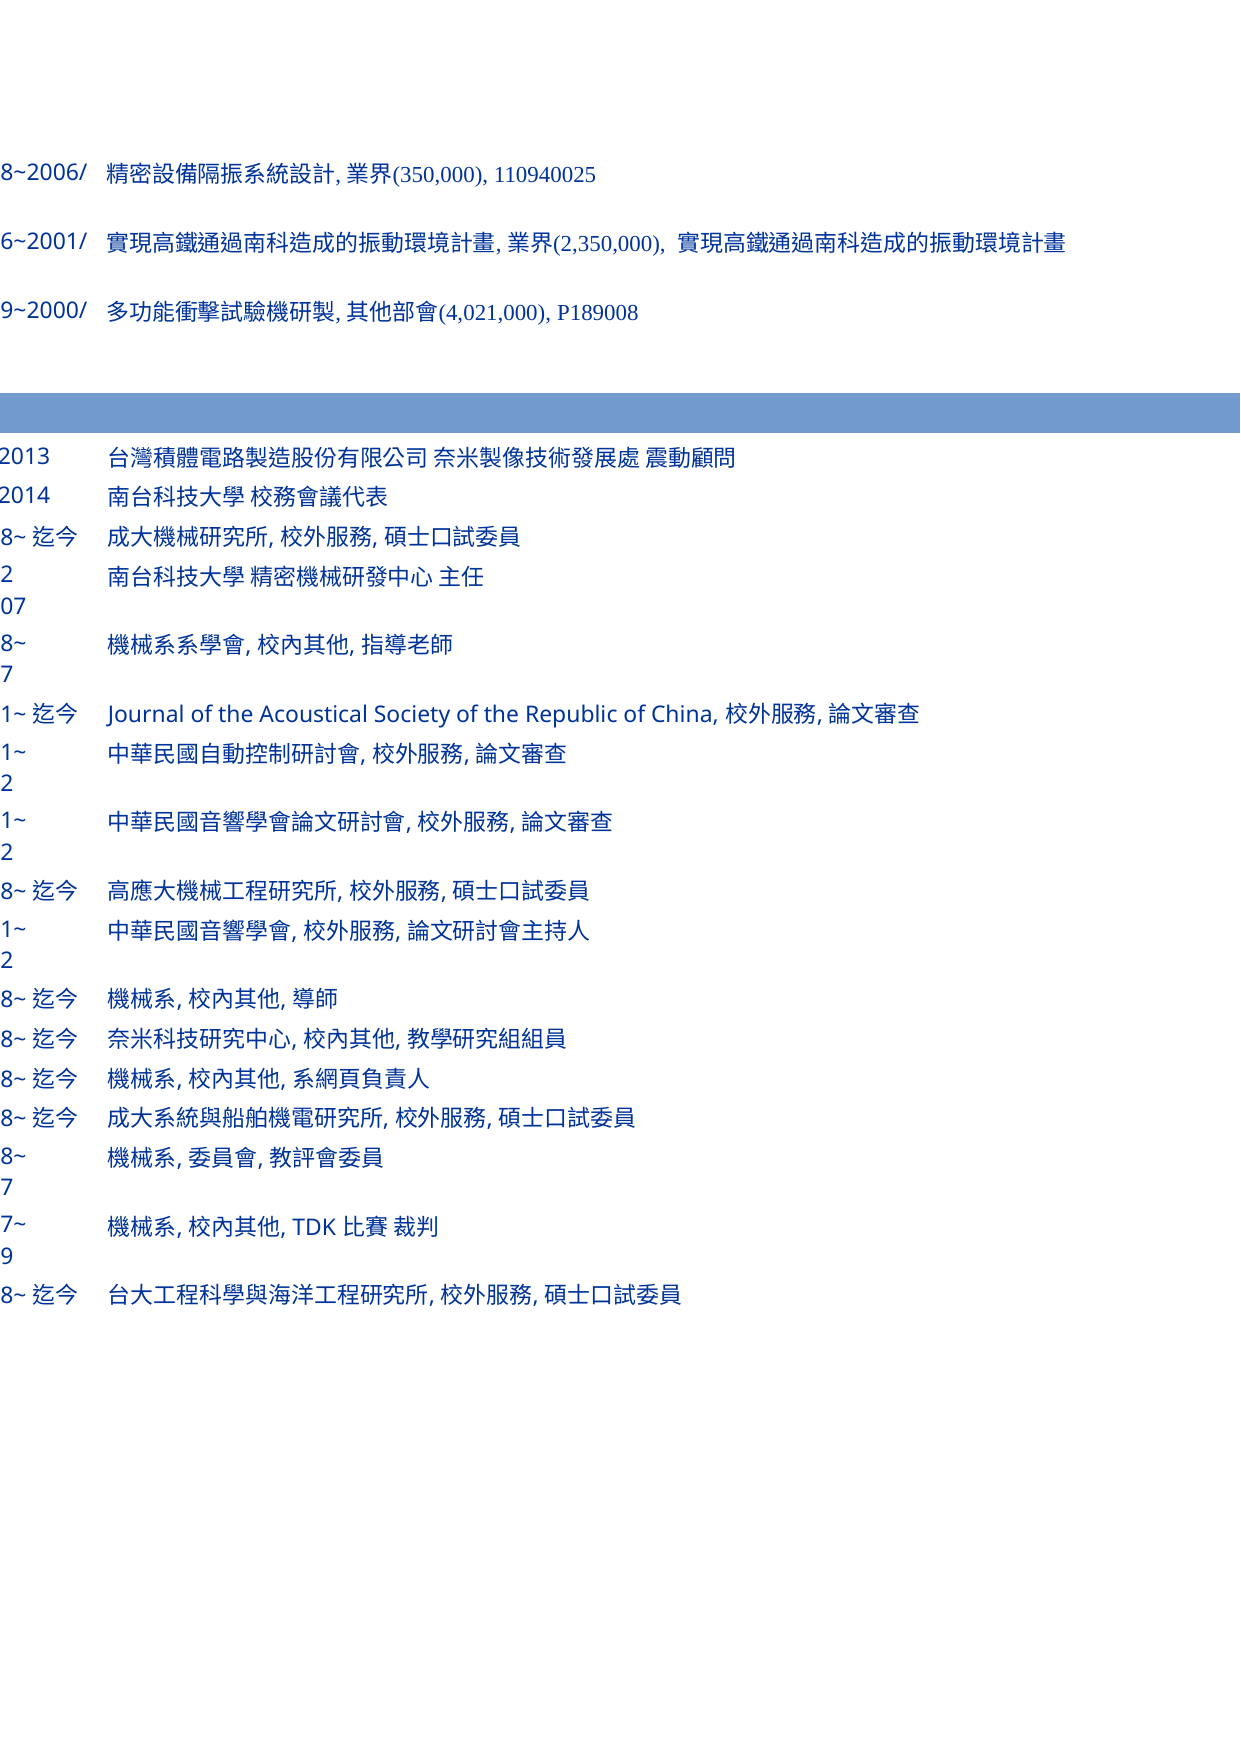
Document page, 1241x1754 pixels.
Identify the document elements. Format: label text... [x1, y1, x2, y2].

table_header 實現高鐵通過南科造成的振動環境計畫, 業界(2,350,000), 實現高鐵通過南科造成的振動環境計畫 [103, 222, 1240, 291]
table_cell 2002/08~ 迄今 [0, 1097, 104, 1136]
table_cell 2003/01~ 2003/12 [0, 909, 104, 978]
table_cell 南台科技大學 校務會議代表 [105, 476, 1240, 516]
table_cell 台大工程科學與海洋工程研究所, 校外服務, 碩士口試委員 [105, 1274, 1240, 1313]
table_cell 2002/08~ 迄今 [0, 1018, 104, 1057]
table_cell 2004/01~ 2004/12 [0, 732, 104, 801]
table_cell 2002/08~ 迄今 [0, 978, 104, 1018]
table_cell 2005/08~2006/07 [0, 153, 103, 222]
table_cell [0, 359, 1240, 363]
table_cell 2004/01~ 2004/12 [0, 801, 104, 870]
table_cell 機械系, 校內其他, TDK 比賽 裁判 [105, 1205, 1240, 1274]
table_cell 中華民國自動控制研討會, 校外服務, 論文審查 [105, 732, 1240, 801]
table_header 台灣積體電路製造股份有限公司 奈米製像技術發展處 震動顧問 [105, 437, 1240, 476]
table_header 2001/06~2001/09 [0, 222, 103, 291]
table_cell 多功能衝擊試驗機研製, 其他部會(4,021,000), P189008 [103, 291, 1240, 359]
table_cell [0, 363, 1240, 393]
table_cell 1998/08~ 迄今 [0, 1274, 104, 1313]
table_cell 2008/08~ 迄今 [0, 516, 104, 555]
table_cell 機械系系學會, 校內其他, 指導老師 [105, 624, 1240, 693]
table_cell 2004/08~ 2005/07 [0, 624, 104, 693]
table_cell [0, 434, 1240, 1317]
table_cell 中華民國音響學會, 校外服務, 論文研討會主持人 [105, 909, 1240, 978]
table_cell 機械系, 校內其他, 系網頁負責人 [105, 1057, 1240, 1097]
table_cell 2002/08~ 2003/07 [0, 1136, 104, 1205]
table_cell 南台科技大學 精密機械研發中心 主任 [105, 555, 1240, 624]
table_cell 服務 [0, 393, 1240, 433]
table_cell 2004/01~ 迄今 [0, 693, 104, 732]
table_cell 1999/09~2000/09 [0, 291, 103, 359]
table_cell 2002/08~ 迄今 [0, 1057, 104, 1097]
table_cell 中華民國音響學會論文研討會, 校外服務, 論文審查 [105, 801, 1240, 870]
table_cell 2013~ 2014 [0, 476, 104, 516]
table_cell 機械系, 校內其他, 導師 [105, 978, 1240, 1018]
table_cell [0, 1317, 1240, 1364]
table_cell 2002/07~ 2002/09 [0, 1205, 104, 1274]
table_cell Journal of the Acoustical Society of the Republic of China, 校外服務, 論文審查 [105, 693, 1240, 732]
table_header 2012~ 2013 [0, 437, 104, 476]
table_cell 成大機械研究所, 校外服務, 碩士口試委員 [105, 516, 1240, 555]
table_cell 2008/02 ~2009/07 [0, 555, 104, 624]
table_cell 機械系, 委員會, 教評會委員 [105, 1136, 1240, 1205]
table_cell 成大系統與船舶機電研究所, 校外服務, 碩士口試委員 [105, 1097, 1240, 1136]
table_cell 2003/08~ 迄今 [0, 870, 104, 909]
table_cell 奈米科技研究中心, 校內其他, 教學研究組組員 [105, 1018, 1240, 1057]
table_cell 精密設備隔振系統設計, 業界(350,000), 110940025 [103, 153, 1240, 222]
table_cell 高應大機械工程研究所, 校外服務, 碩士口試委員 [105, 870, 1240, 909]
